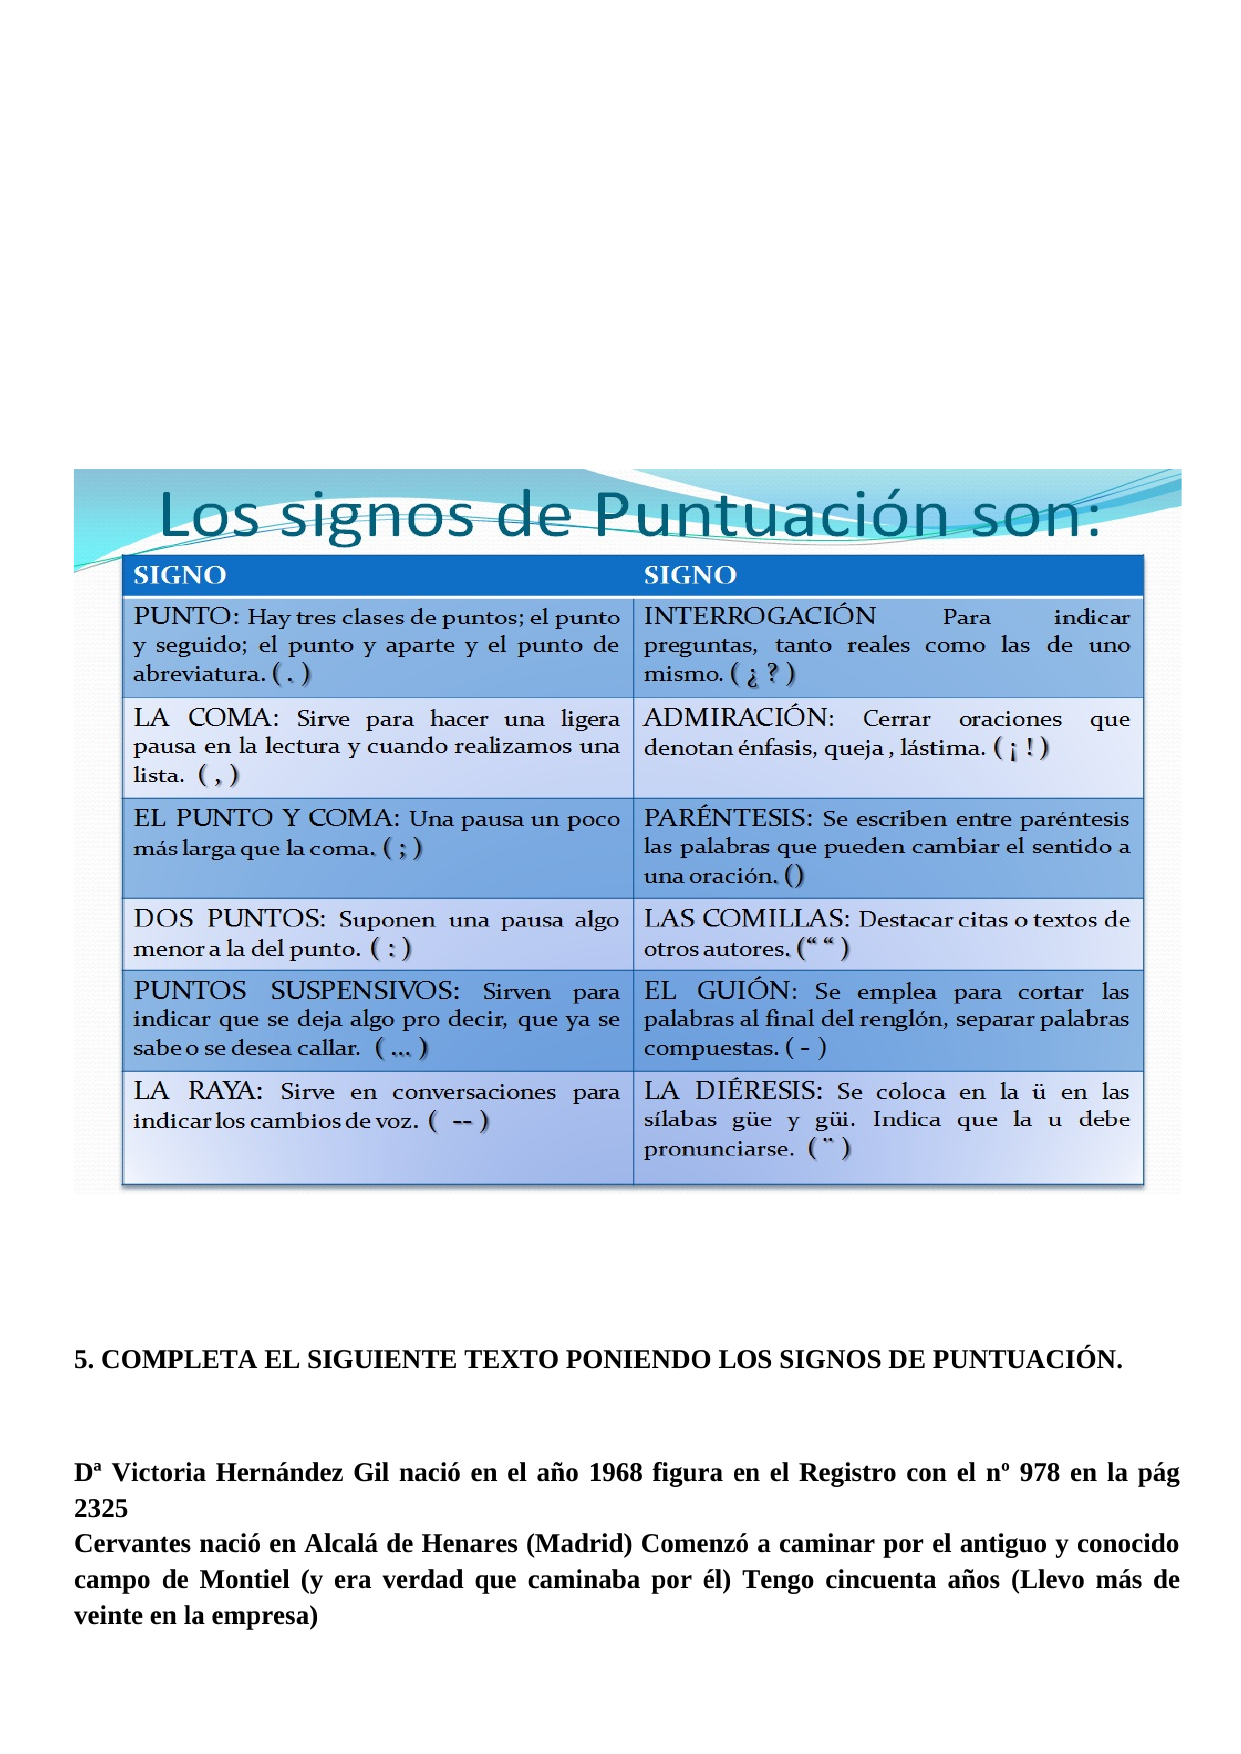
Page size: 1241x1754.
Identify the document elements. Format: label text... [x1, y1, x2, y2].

picture [73, 469, 1182, 1194]
text Dª Victoria Hernández Gil nació en el año 1968 figura en el Registro con el nº 978 en la pág 2325 Cervantes nació en Alcalá de Henares (Madrid) Comenzó a caminar por el antiguo y conocido campo de Montiel (y era verdad que caminaba por él) Tengo cincuenta años (Llevo más de veinte en la empresa) [74, 1456, 1181, 1630]
list 5. COMPLETA EL SIGUIENTE TEXTO PONIENDO LOS SIGNOS DE PUNTUACIÓN. [74, 1343, 1181, 1374]
